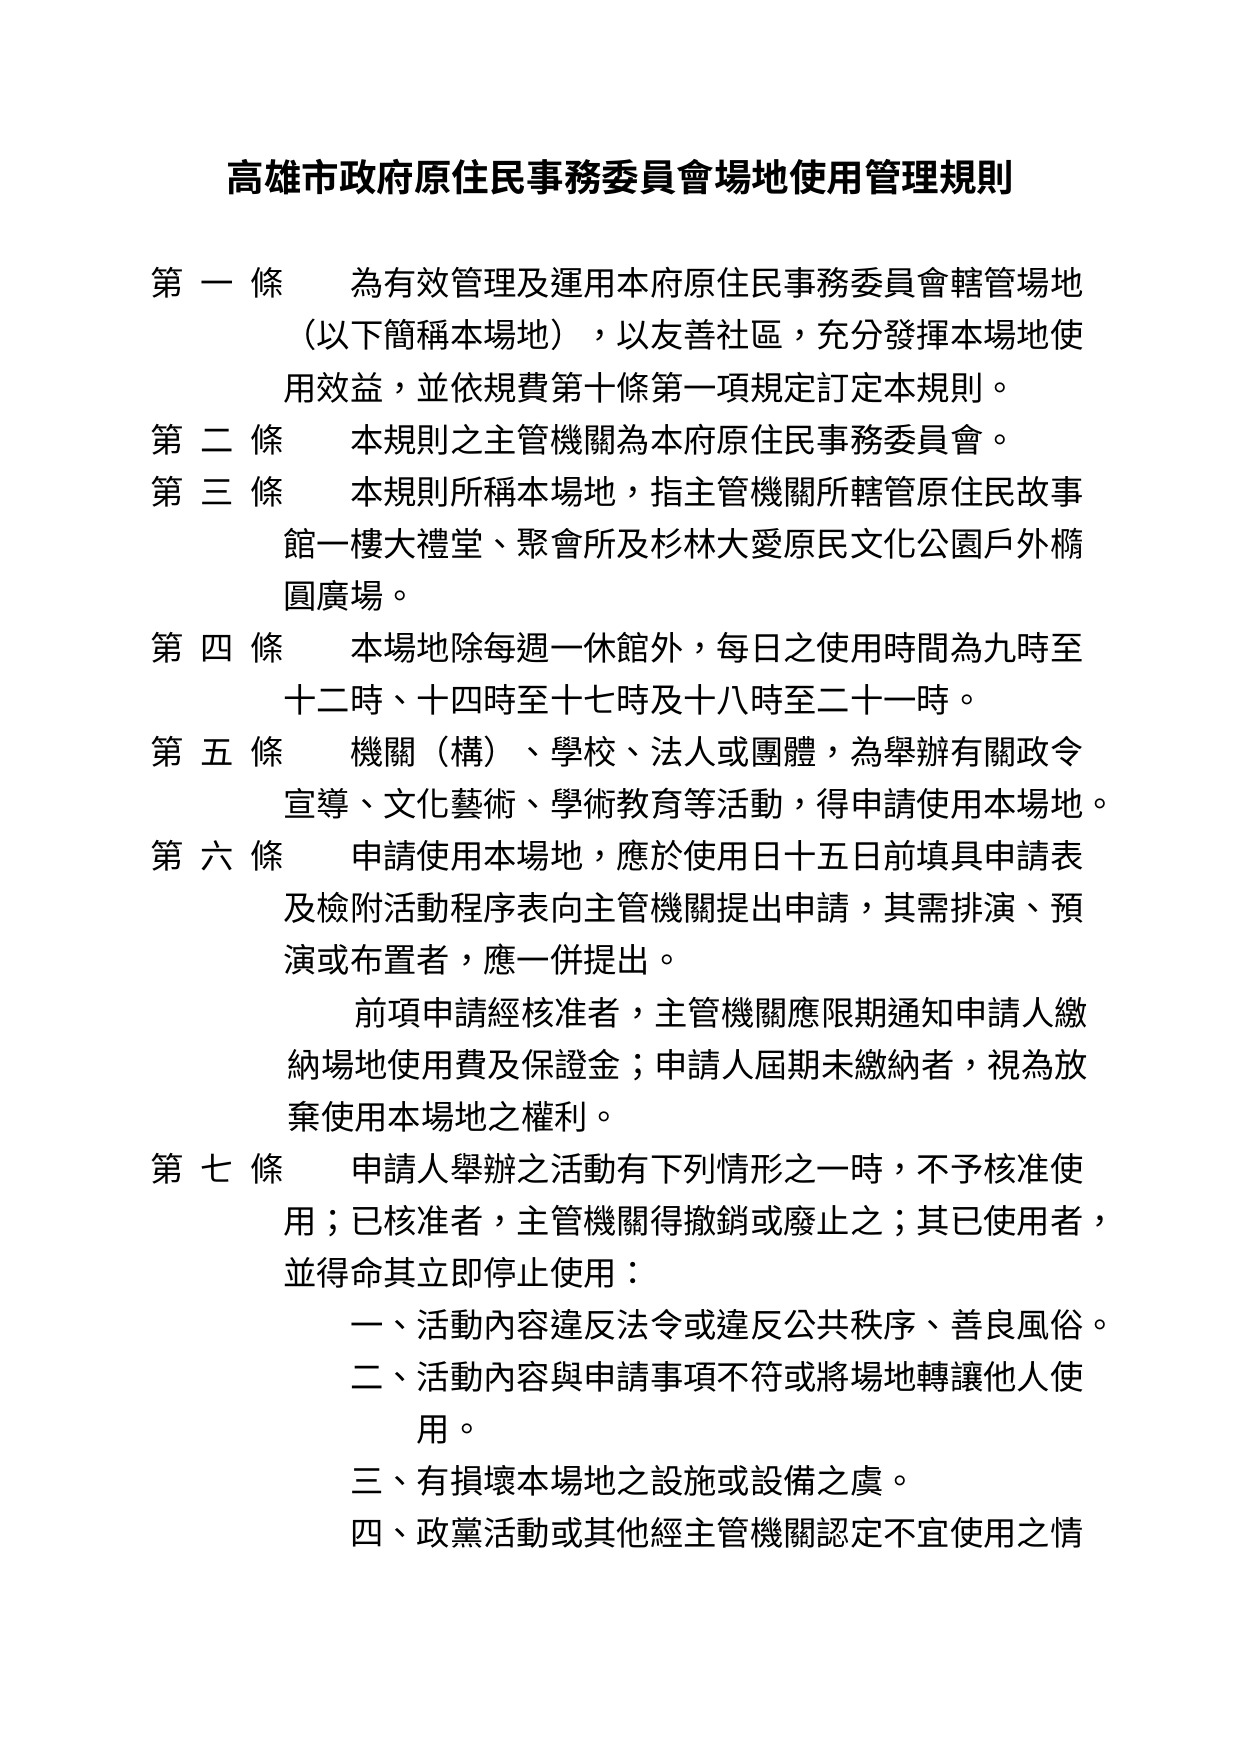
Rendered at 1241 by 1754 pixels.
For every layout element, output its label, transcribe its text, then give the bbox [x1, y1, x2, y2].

text 四、政黨活動或其他經主管機關認定不宜使用之情 [350, 1504, 1090, 1556]
text 第 三 條 本規則所稱本場地，指主管機關所轄管原住民故事館一樓大禮堂、聚會所及杉林大愛原民文化公園戶外橢圓廣場。 [150, 462, 1090, 619]
text 第 四 條 本場地除每週一休館外，每日之使用時間為九時至十二時、十四時至十七時及十八時至二十一時。 [150, 619, 1090, 723]
text 第 七 條 申請人舉辦之活動有下列情形之一時，不予核准使用；已核准者，主管機關得撤銷或廢止之；其已使用者，並得命其立即停止使用： [150, 1139, 1090, 1296]
text 第 二 條 本規則之主管機關為本府原住民事務委員會。 [150, 410, 1090, 462]
text 第 一 條 為有效管理及運用本府原住民事務委員會轄管場地（以下簡稱本場地），以友善社區，充分發揮本場地使用效益，並依規費第十條第一項規定訂定本規則。 [150, 254, 1090, 410]
text 一、活動內容違反法令或違反公共秩序、善良風俗。 [350, 1296, 1090, 1348]
text 高雄市政府原住民事務委員會場地使用管理規則 [150, 150, 1090, 254]
text 三、有損壞本場地之設施或設備之虞。 [350, 1452, 1090, 1504]
text 二、活動內容與申請事項不符或將場地轉讓他人使用。 [350, 1348, 1090, 1452]
text 前項申請經核准者，主管機關應限期通知申請人繳納場地使用費及保證金；申請人屆期未繳納者，視為放棄使用本場地之權利。 [287, 983, 1090, 1139]
text 第 五 條 機關（構）、學校、法人或團體，為舉辦有關政令宣導、文化藝術、學術教育等活動，得申請使用本場地。 [150, 723, 1090, 827]
text 第 六 條 申請使用本場地，應於使用日十五日前填具申請表及檢附活動程序表向主管機關提出申請，其需排演、預演或布置者，應一併提出。 [150, 827, 1090, 983]
